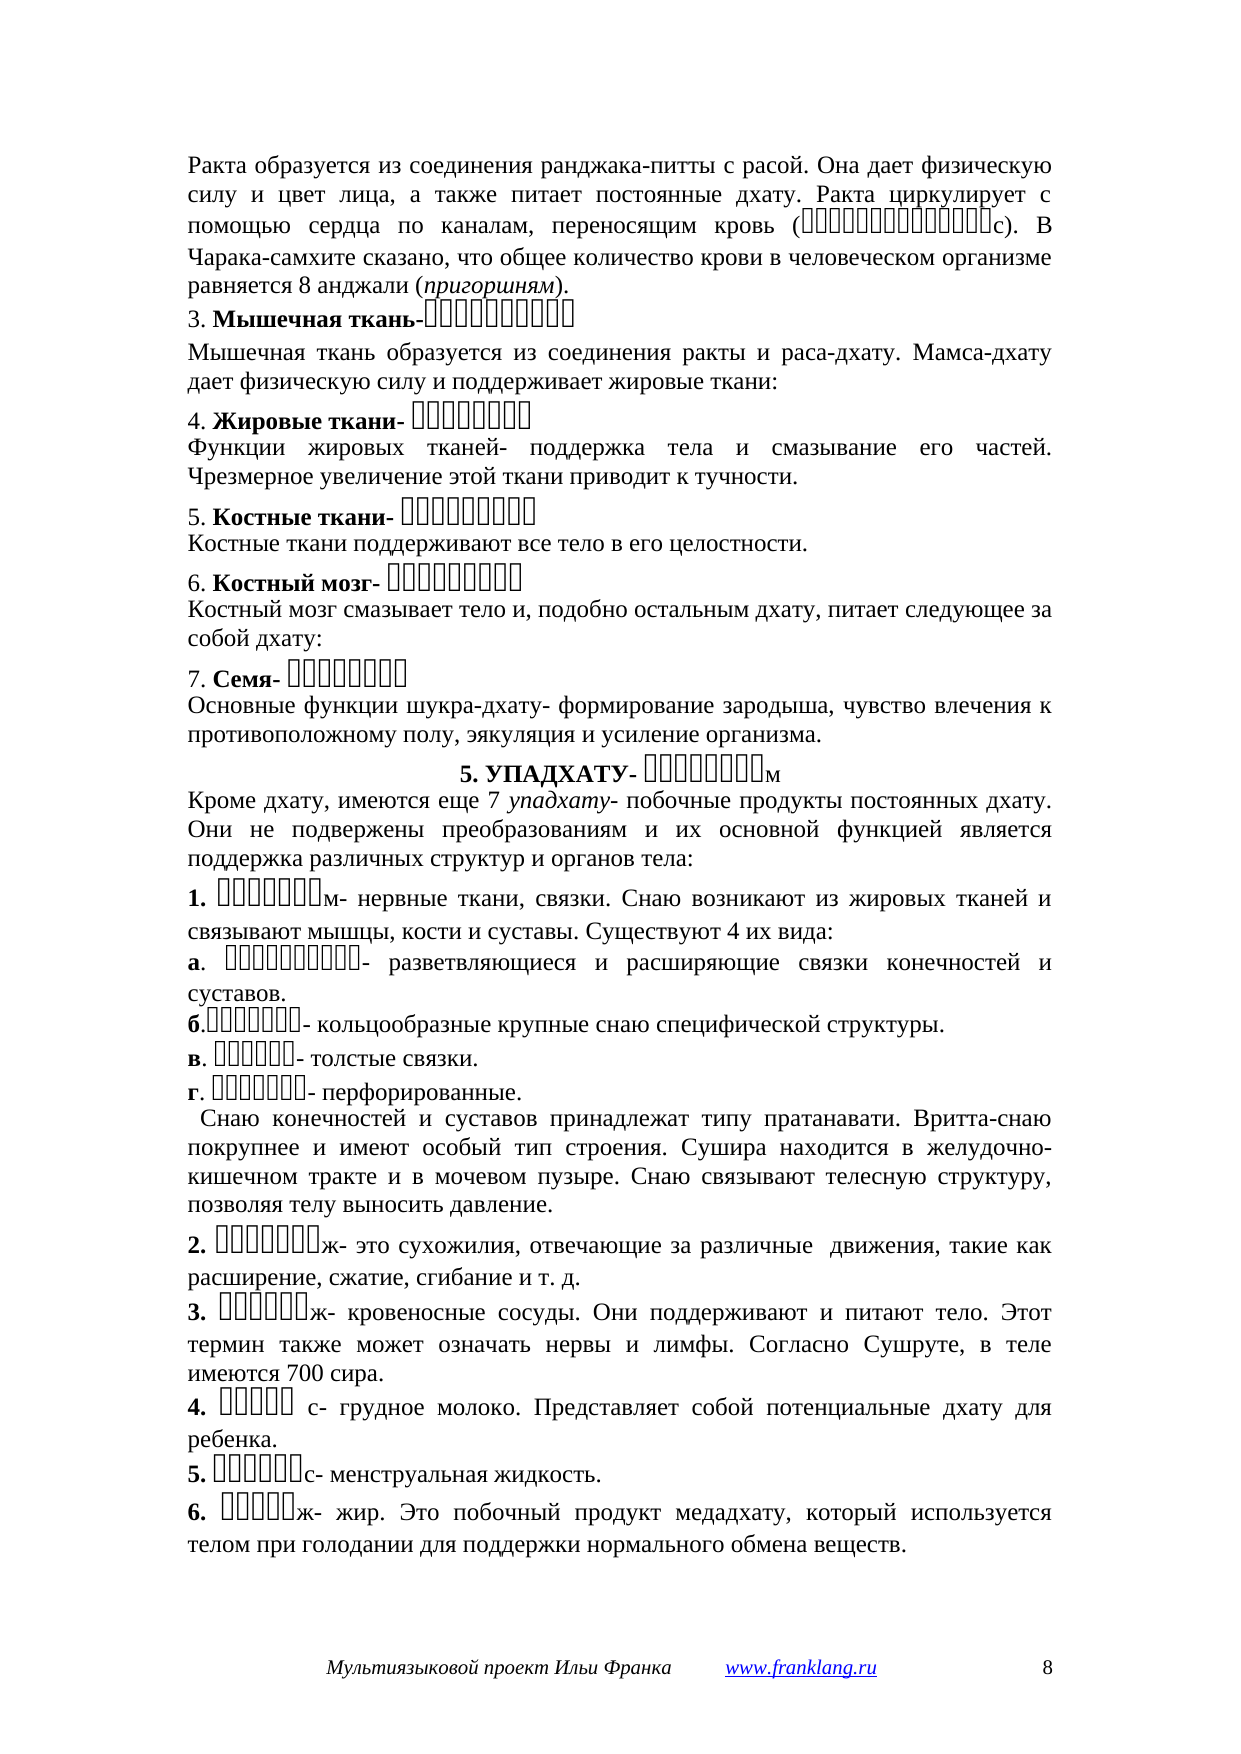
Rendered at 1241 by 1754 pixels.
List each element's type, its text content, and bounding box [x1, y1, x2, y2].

text в. - толстые связки. [187, 1035, 1053, 1069]
text Функции жировых тканей- поддержка тела и смазывание его частей. Чрезмерное увеличение этой ткани приводит к тучности. [187, 432, 1053, 490]
text 6. Костный мозг-  [187, 557, 1053, 594]
text Костный мозг смазывает тело и, подобно остальным дхату, питает следующее за собой дхату: [187, 594, 1053, 652]
text 2. ж- это сухожилия, отвечающие за различные движения, такие как расширение, сжатие, сгибание и т. д. [187, 1218, 1053, 1285]
text Основные функции шукра-дхату- формирование зародыша, чувство влечения к противоположному полу, эякуляция и усиление организма. [187, 690, 1053, 747]
text 5. с- менструальная жидкость. [187, 1447, 1053, 1485]
text 4. Жировые ткани-  [187, 394, 1053, 432]
text Ракта образуется из соединения ранджака-питты с расой. Она дает физическую силу и цвет лица, а также питает постоянные дхату. Ракта циркулирует с помощью сердца по каналам, переносящим кровь (с). В Чарака-самхите сказано, что общее количество крови в человеческом организме равняется 8 анджали (пригоршням). [187, 150, 1053, 299]
text 4.  с- грудное молоко. Представляет собой потенциальные дхату для ребенка. [187, 1380, 1053, 1447]
text Мышечная ткань образуется из соединения ракты и раса-дхату. Мамса-дхату дает физическую силу и поддерживает жировые ткани: [187, 337, 1053, 394]
text 5. УПАДХАТУ- м [187, 747, 1053, 785]
text Костные ткани поддерживают все тело в его целостности. [187, 528, 1053, 557]
text 6. ж- жир. Это побочный продукт медадхату, который используется телом при голодании для поддержки нормального обмена веществ. [187, 1485, 1053, 1552]
text 1. м- нервные ткани, связки. Снаю возникают из жировых тканей и связывают мышцы, кости и суставы. Существуют 4 их вида: [187, 872, 1053, 938]
text 3. Мышечная ткань- [187, 299, 1053, 337]
text г. - перфорированные. [187, 1069, 1053, 1103]
text 3. ж- кровеносные сосуды. Они поддерживают и питают тело. Этот термин также может означать нервы и лимфы. Согласно Сушруте, в теле имеются 700 сира. [187, 1285, 1053, 1380]
text Снаю конечностей и суставов принадлежат типу пратанавати. Вритта-снаю покрупнее и имеют особый тип строения. Сушира находится в желудочно-кишечном тракте и в мочевом пузыре. Снаю связывают телесную структуру, позволяя телу выносить давление. [187, 1103, 1053, 1218]
text 5. Костные ткани-  [187, 490, 1053, 528]
text 7. Семя-  [187, 652, 1053, 690]
text а. - разветвляющиеся и расширяющие связки конечностей и суставов. [187, 938, 1053, 1001]
text Кроме дхату, имеются еще 7 упадхату- побочные продукты постоянных дхату. Они не подвержены преобразованиям и их основной функцией является поддержка различных структур и органов тела: [187, 785, 1053, 872]
text б.- кольцообразные крупные снаю специфической структуры. [187, 1001, 1053, 1035]
